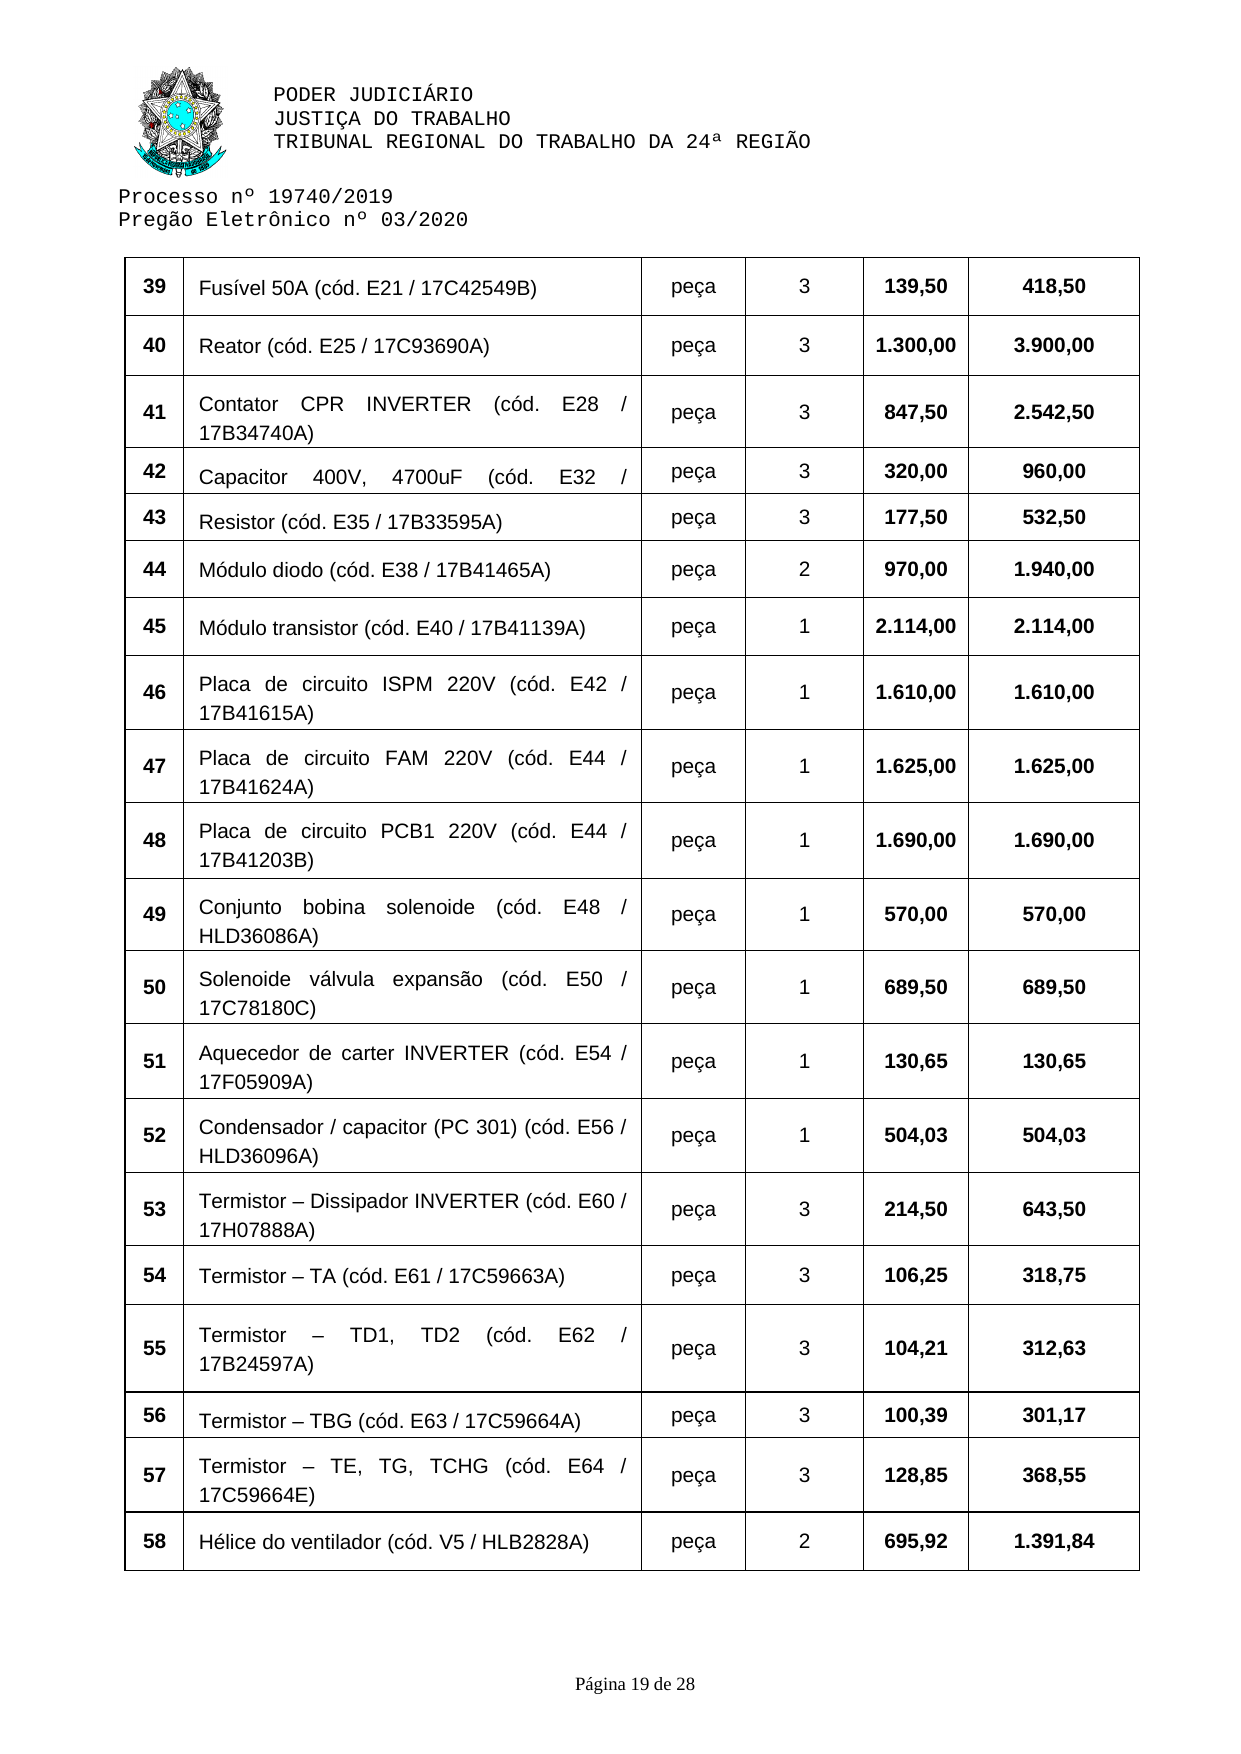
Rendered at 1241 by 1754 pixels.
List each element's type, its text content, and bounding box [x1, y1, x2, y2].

table_cell 1.625,00 [864, 730, 968, 802]
table_cell 1 [746, 803, 863, 877]
table_cell 1.690,00 [864, 803, 968, 877]
table_cell 1.625,00 [969, 730, 1139, 802]
table_cell peça [642, 258, 745, 315]
table_cell 2 [746, 1513, 863, 1569]
table_cell 48 [126, 803, 183, 877]
table_cell Conjunto bobina solenoide (cód. E48 / HLD36086A) [184, 879, 641, 950]
table_cell [118, 257, 124, 315]
table_cell 44 [126, 541, 183, 597]
table_cell peça [642, 316, 745, 375]
table_cell 104,21 [864, 1305, 968, 1391]
table_cell 1.690,00 [969, 803, 1139, 877]
table_cell 139,50 [864, 258, 968, 315]
table_cell peça [642, 1246, 745, 1304]
table_cell Resistor (cód. E35 / 17B33595A) [184, 494, 641, 539]
table_cell 570,00 [969, 879, 1139, 950]
table_cell Termistor – TBG (cód. E63 / 17C59664A) [184, 1393, 641, 1437]
table_cell [118, 1511, 124, 1569]
table_cell 177,50 [864, 494, 968, 539]
table_cell 847,50 [864, 376, 968, 447]
table_cell 45 [126, 598, 183, 655]
table_cell 1 [746, 656, 863, 728]
table_cell 53 [126, 1173, 183, 1245]
table_cell [118, 802, 124, 877]
table_cell 960,00 [969, 448, 1139, 493]
table_cell 3 [746, 316, 863, 375]
table_cell peça [642, 656, 745, 728]
table_cell 50 [126, 951, 183, 1023]
table_cell 3.900,00 [969, 316, 1139, 375]
table_cell 214,50 [864, 1173, 968, 1245]
table_cell 695,92 [864, 1513, 968, 1569]
table_cell peça [642, 879, 745, 950]
table_cell 3 [746, 258, 863, 315]
table_cell Placa de circuito PCB1 220V (cód. E44 / 17B41203B) [184, 803, 641, 877]
table_cell peça [642, 730, 745, 802]
table_cell 46 [126, 656, 183, 728]
table_cell 1 [746, 598, 863, 655]
table_cell peça [642, 803, 745, 877]
table_cell 3 [746, 1393, 863, 1437]
table_cell 3 [746, 1173, 863, 1245]
table_cell [118, 950, 124, 1023]
table_cell peça [642, 1099, 745, 1172]
table_cell 689,50 [969, 951, 1139, 1023]
table_cell 1 [746, 1099, 863, 1172]
table_cell Termistor – TE, TG, TCHG (cód. E64 / 17C59664E) [184, 1438, 641, 1511]
table_cell peça [642, 541, 745, 597]
table_cell [118, 1391, 124, 1437]
table_cell 51 [126, 1024, 183, 1098]
table_cell [118, 1437, 124, 1511]
table_cell 643,50 [969, 1173, 1139, 1245]
table_cell 40 [126, 316, 183, 375]
table_cell 54 [126, 1246, 183, 1304]
table_cell 57 [126, 1438, 183, 1511]
table_cell peça [642, 376, 745, 447]
table_cell Condensador / capacitor (PC 301) (cód. E56 / HLD36096A) [184, 1099, 641, 1172]
table_cell 570,00 [864, 879, 968, 950]
table_cell 43 [126, 494, 183, 539]
table_cell 3 [746, 448, 863, 493]
table_cell 2 [746, 541, 863, 597]
table_cell 1.610,00 [969, 656, 1139, 728]
table_cell 100,39 [864, 1393, 968, 1437]
table_cell 52 [126, 1099, 183, 1172]
table_cell [118, 597, 124, 655]
table_cell peça [642, 951, 745, 1023]
table_cell Capacitor 400V, 4700uF (cód. E32 / 17F03151A) [184, 448, 641, 493]
table_cell Termistor – Dissipador INVERTER (cód. E60 / 17H07888A) [184, 1173, 641, 1245]
table_cell [118, 1098, 124, 1172]
table_cell 532,50 [969, 494, 1139, 539]
table_cell [118, 493, 124, 539]
table_cell 504,03 [969, 1099, 1139, 1172]
table_cell [118, 729, 124, 802]
table_cell [118, 447, 124, 493]
table_cell 368,55 [969, 1438, 1139, 1511]
table_cell Termistor – TD1, TD2 (cód. E62 / 17B24597A) [184, 1305, 641, 1391]
table_cell peça [642, 1438, 745, 1511]
table_cell peça [642, 1024, 745, 1098]
table_cell peça [642, 494, 745, 539]
table_cell 106,25 [864, 1246, 968, 1304]
table_cell 55 [126, 1305, 183, 1391]
table_cell peça [642, 598, 745, 655]
table_cell [118, 375, 124, 447]
table_cell 130,65 [864, 1024, 968, 1098]
table_cell peça [642, 1173, 745, 1245]
table_cell [118, 540, 124, 597]
table_cell Termistor – TA (cód. E61 / 17C59663A) [184, 1246, 641, 1304]
table_cell 41 [126, 376, 183, 447]
table_cell 2.542,50 [969, 376, 1139, 447]
table_cell 3 [746, 376, 863, 447]
table_cell 318,75 [969, 1246, 1139, 1304]
table_cell Módulo transistor (cód. E40 / 17B41139A) [184, 598, 641, 655]
table_cell 2.114,00 [969, 598, 1139, 655]
table_cell 312,63 [969, 1305, 1139, 1391]
table_cell 1.391,84 [969, 1513, 1139, 1569]
table_cell 1 [746, 951, 863, 1023]
table_cell [118, 1245, 124, 1304]
table_cell 1.300,00 [864, 316, 968, 375]
table_cell 128,85 [864, 1438, 968, 1511]
table_cell 3 [746, 1246, 863, 1304]
table_cell 689,50 [864, 951, 968, 1023]
table_cell 1.940,00 [969, 541, 1139, 597]
table_cell peça [642, 1305, 745, 1391]
table_cell [118, 1172, 124, 1245]
table_cell Fusível 50A (cód. E21 / 17C42549B) [184, 258, 641, 315]
picture [133, 66, 228, 178]
table_cell Aquecedor de carter INVERTER (cód. E54 / 17F05909A) [184, 1024, 641, 1098]
table_cell 3 [746, 1305, 863, 1391]
table_cell Módulo diodo (cód. E38 / 17B41465A) [184, 541, 641, 597]
table_cell 3 [746, 494, 863, 539]
table_cell 301,17 [969, 1393, 1139, 1437]
table_cell [118, 315, 124, 375]
table_cell 2.114,00 [864, 598, 968, 655]
table_cell 1 [746, 730, 863, 802]
table_cell 49 [126, 879, 183, 950]
table_cell Hélice do ventilador (cód. V5 / HLB2828A) [184, 1513, 641, 1569]
table_cell Reator (cód. E25 / 17C93690A) [184, 316, 641, 375]
table_cell Solenoide válvula expansão (cód. E50 / 17C78180C) [184, 951, 641, 1023]
table_cell 3 [746, 1438, 863, 1511]
table_cell 970,00 [864, 541, 968, 597]
table_cell [118, 655, 124, 728]
table_cell peça [642, 1393, 745, 1437]
table_cell Contator CPR INVERTER (cód. E28 / 17B34740A) [184, 376, 641, 447]
table_cell peça [642, 448, 745, 493]
table_cell 1 [746, 1024, 863, 1098]
table_cell 320,00 [864, 448, 968, 493]
table_cell 42 [126, 448, 183, 493]
table_cell 56 [126, 1393, 183, 1437]
table_cell 418,50 [969, 258, 1139, 315]
table_cell 130,65 [969, 1024, 1139, 1098]
table_cell [118, 878, 124, 950]
table_cell 39 [126, 258, 183, 315]
table_cell [118, 1304, 124, 1391]
table_cell [118, 1023, 124, 1098]
table_cell 504,03 [864, 1099, 968, 1172]
table_cell 47 [126, 730, 183, 802]
table_cell 1.610,00 [864, 656, 968, 728]
table_cell 1 [746, 879, 863, 950]
table_cell Placa de circuito ISPM 220V (cód. E42 / 17B41615A) [184, 656, 641, 728]
table_cell peça [642, 1513, 745, 1569]
table_cell Placa de circuito FAM 220V (cód. E44 / 17B41624A) [184, 730, 641, 802]
table_cell 58 [126, 1513, 183, 1569]
